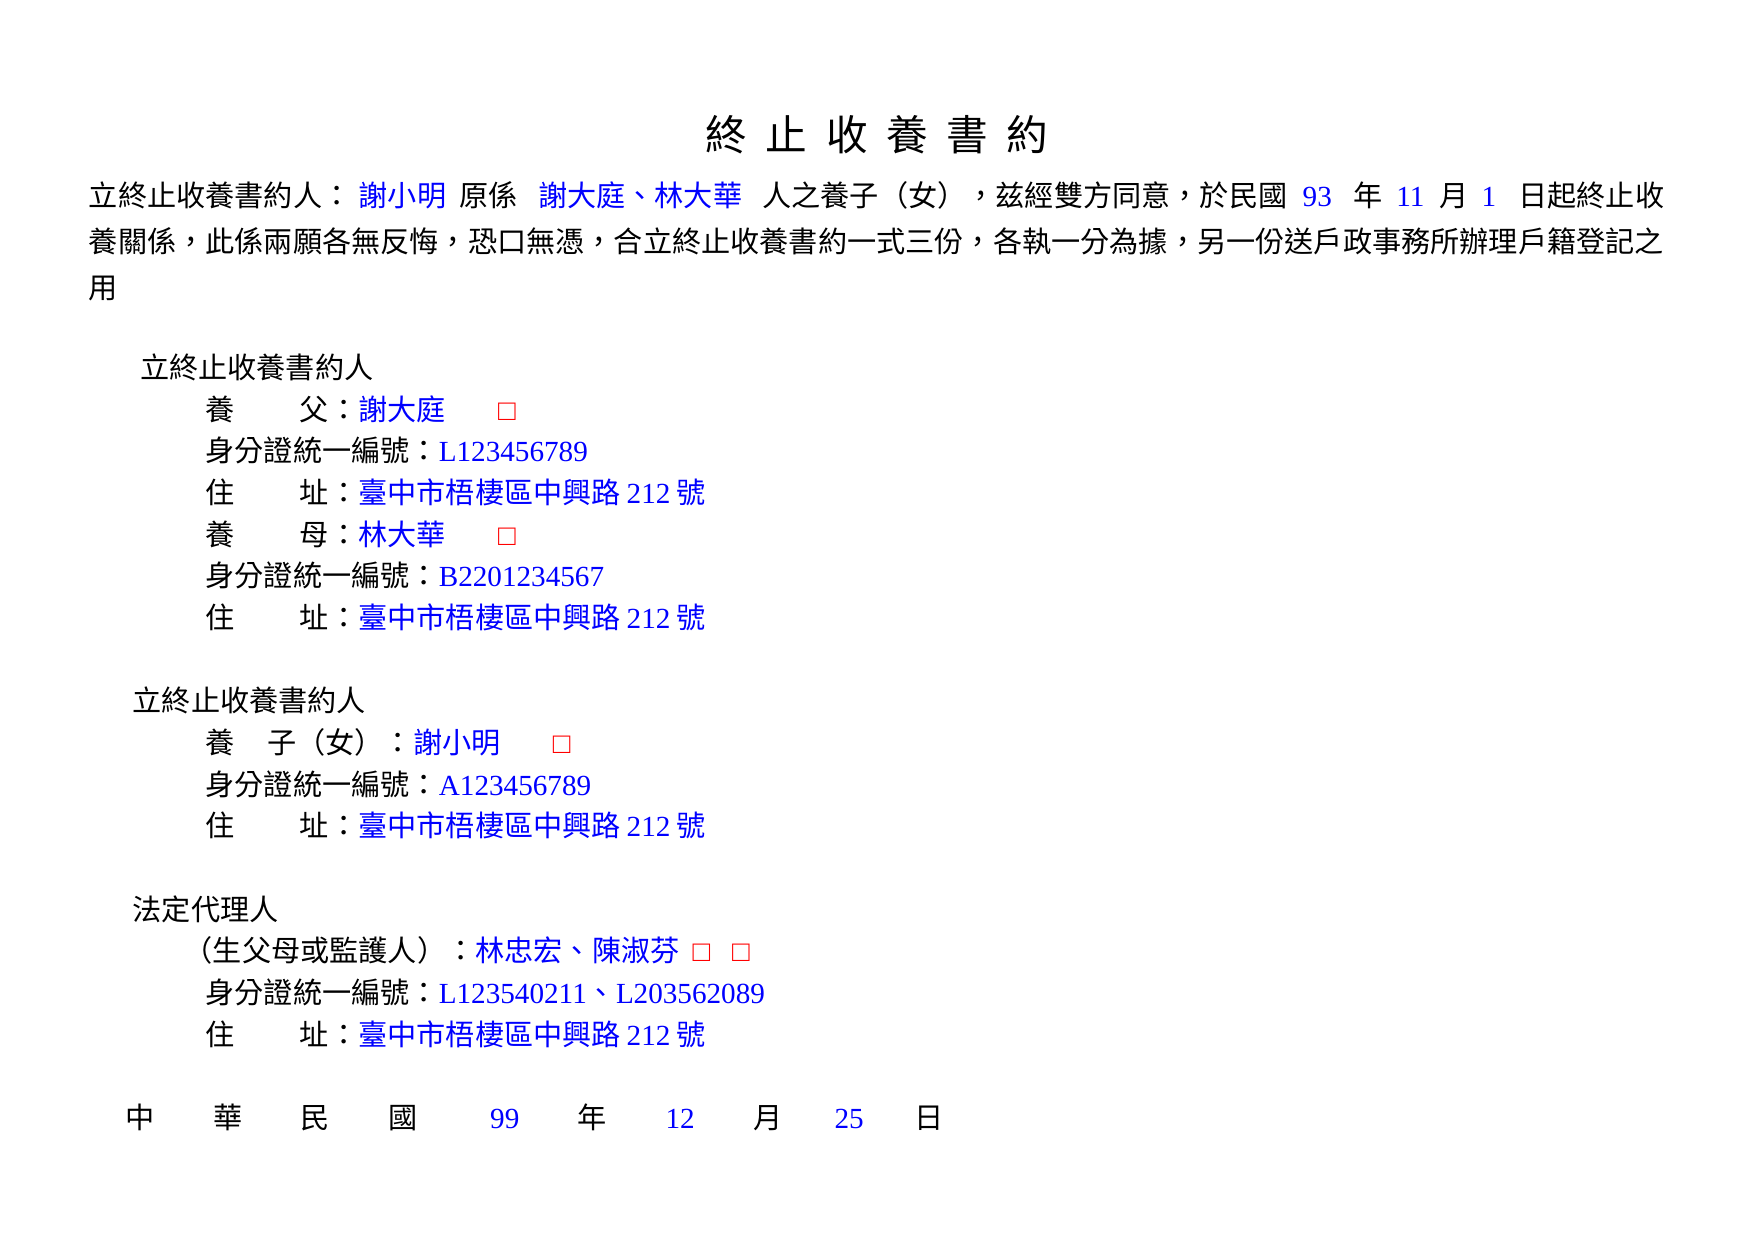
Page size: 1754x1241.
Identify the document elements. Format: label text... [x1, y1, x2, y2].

text （生父母或監護人）：林忠宏、陳淑芬 □ □ [89, 928, 1665, 970]
text 中 華 民 國 99 年 12 月 25 日 [89, 1095, 1665, 1137]
text 身分證統一編號：A123456789 [89, 762, 1665, 803]
text 住 址：臺中市梧棲區中興路212號 [89, 1012, 1665, 1053]
text 法定代理人 [89, 887, 1665, 928]
text 終 止 收 養 書 約 [89, 95, 1665, 170]
text 養 母：林大華 □ [89, 512, 1665, 553]
text 住 址：臺中市梧棲區中興路212號 [89, 470, 1665, 512]
text 養 父：謝大庭 □ [89, 387, 1665, 428]
text 住 址：臺中市梧棲區中興路212號 [89, 595, 1665, 637]
text 身分證統一編號：L123456789 [89, 428, 1665, 470]
text 立終止收養書約人 [89, 345, 1665, 387]
text 身分證統一編號：L123540211、L203562089 [89, 970, 1665, 1012]
text 養 子（女）：謝小明 □ [89, 720, 1665, 762]
text 身分證統一編號：B2201234567 [89, 553, 1665, 595]
text 立終止收養書約人 [89, 678, 1665, 720]
text 立終止收養書約人： 謝小明 原係 謝大庭、林大華 人之養子（女），兹經雙方同意，於民國 93 年 11 月 1 日起終止收養關係，此係兩願各無反悔，恐口無憑，合立終止收養書約一式三份，各執一分為據，另一份送戶政事務所辦理戶籍登記之用 [89, 170, 1665, 308]
text 住 址：臺中市梧棲區中興路212號 [89, 803, 1665, 845]
